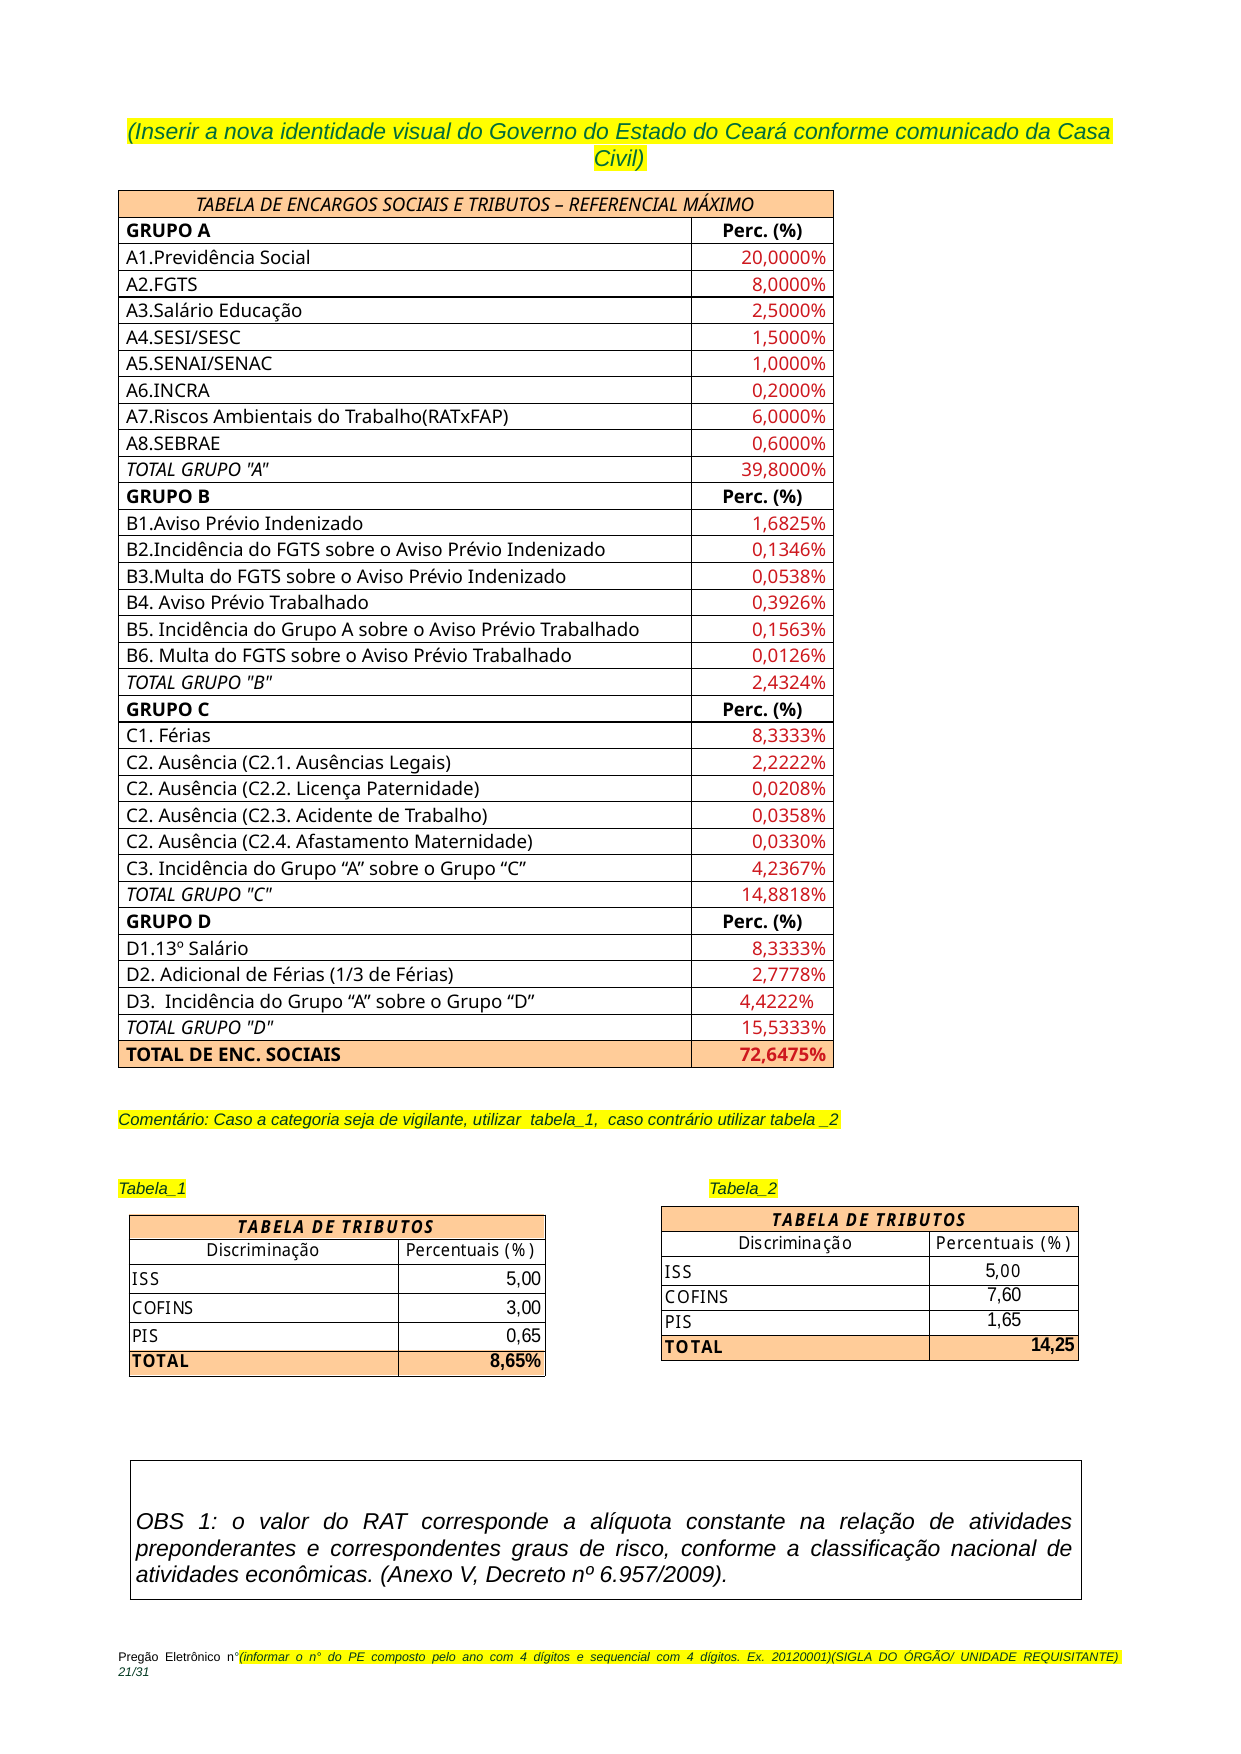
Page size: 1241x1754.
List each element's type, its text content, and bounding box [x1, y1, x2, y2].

table_cell B4. Aviso Prévio Trabalhado [119, 590, 691, 615]
table_cell C3. Incidência do Grupo “A” sobre o Grupo “C” [119, 855, 691, 881]
table_cell D2. Adicional de Férias (1/3 de Férias) [119, 961, 691, 987]
table_cell 6,0000% [692, 404, 833, 429]
table_cell C2. Ausência (C2.1. Ausências Legais) [119, 749, 691, 774]
table_cell 72,6475% [692, 1041, 833, 1067]
table_cell 0,0208% [692, 776, 833, 801]
table_cell 0,0538% [692, 563, 833, 588]
text Tabela_1 Tabela_2 [118, 1179, 1122, 1198]
table_cell 2,2222% [692, 749, 833, 774]
table_cell D1.13º Salário [119, 935, 691, 960]
table_cell 0,1563% [692, 616, 833, 642]
table_cell GRUPO D [119, 908, 691, 934]
table_cell 2,7778% [692, 961, 833, 987]
table_cell 4,2367% [692, 855, 833, 881]
text Comentário: Caso a categoria seja de vigilante, utilizar tabela_1, caso contrário utilizar tabela _2 [118, 1109, 1122, 1129]
table_cell 1,6825% [692, 510, 833, 535]
table_cell Perc. (%) [692, 483, 833, 509]
table_cell B2.Incidência do FGTS sobre o Aviso Prévio Indenizado [119, 536, 691, 562]
table_cell 39,8000% [692, 457, 833, 482]
table_cell GRUPO A [119, 218, 691, 243]
table_cell A6.INCRA [119, 377, 691, 403]
table_cell GRUPO B [119, 483, 691, 509]
table_cell 2,5000% [692, 298, 833, 323]
table_cell B6. Multa do FGTS sobre o Aviso Prévio Trabalhado [119, 643, 691, 668]
table_cell 1,5000% [692, 324, 833, 349]
table_cell 0,2000% [692, 377, 833, 403]
table_header TABELA DE ENCARGOS SOCIAIS E TRIBUTOS – REFERENCIAL MÁXIMO [119, 191, 833, 217]
table_cell A2.FGTS [119, 271, 691, 296]
table_cell Perc. (%) [692, 218, 833, 243]
table_cell 0,0330% [692, 829, 833, 854]
table_cell 0,0358% [692, 802, 833, 828]
table_cell A7.Riscos Ambientais do Trabalho(RATxFAP) [119, 404, 691, 429]
table_cell 15,5333% [692, 1015, 833, 1040]
table_cell TOTAL GRUPO "A" [119, 457, 691, 482]
table_cell A3.Salário Educação [119, 298, 691, 323]
table_cell A1.Previdência Social [119, 244, 691, 270]
table_cell 14,8818% [692, 882, 833, 907]
table_cell 4,4222% [692, 988, 833, 1013]
table_cell C2. Ausência (C2.2. Licença Paternidade) [119, 776, 691, 801]
table_cell TOTAL GRUPO "B" [119, 669, 691, 695]
table_cell GRUPO C [119, 696, 691, 721]
table_cell 0,1346% [692, 536, 833, 562]
table_cell B3.Multa do FGTS sobre o Aviso Prévio Indenizado [119, 563, 691, 588]
table_cell 20,0000% [692, 244, 833, 270]
table_cell TOTAL GRUPO "C" [119, 882, 691, 907]
table_cell D3. Incidência do Grupo “A” sobre o Grupo “D” [119, 988, 691, 1013]
table_cell TOTAL GRUPO "D" [119, 1015, 691, 1040]
table_header OBS 1: o valor do RAT corresponde a alíquota constante na relação de atividades preponderantes e correspondentes graus de risco, conforme a classificação nacional de atividades econômicas. (Anexo V, Decreto nº 6.957/2009). [131, 1461, 1081, 1599]
table_cell 8,0000% [692, 271, 833, 296]
table_cell 8,3333% [692, 935, 833, 960]
table_cell 0,0126% [692, 643, 833, 668]
table_cell B5. Incidência do Grupo A sobre o Aviso Prévio Trabalhado [119, 616, 691, 642]
table_cell 1,0000% [692, 351, 833, 376]
table_cell A4.SESI/SESC [119, 324, 691, 349]
table_cell C1. Férias [119, 723, 691, 748]
table_cell B1.Aviso Prévio Indenizado [119, 510, 691, 535]
table_cell 0,6000% [692, 430, 833, 456]
table_cell 2,4324% [692, 669, 833, 695]
table_cell 0,3926% [692, 590, 833, 615]
table_cell C2. Ausência (C2.3. Acidente de Trabalho) [119, 802, 691, 828]
table_cell 8,3333% [692, 723, 833, 748]
table_cell A5.SENAI/SENAC [119, 351, 691, 376]
table_cell C2. Ausência (C2.4. Afastamento Maternidade) [119, 829, 691, 854]
table_cell A8.SEBRAE [119, 430, 691, 456]
table_cell Perc. (%) [692, 908, 833, 934]
table_cell TOTAL DE ENC. SOCIAIS [119, 1041, 691, 1067]
table_cell Perc. (%) [692, 696, 833, 721]
